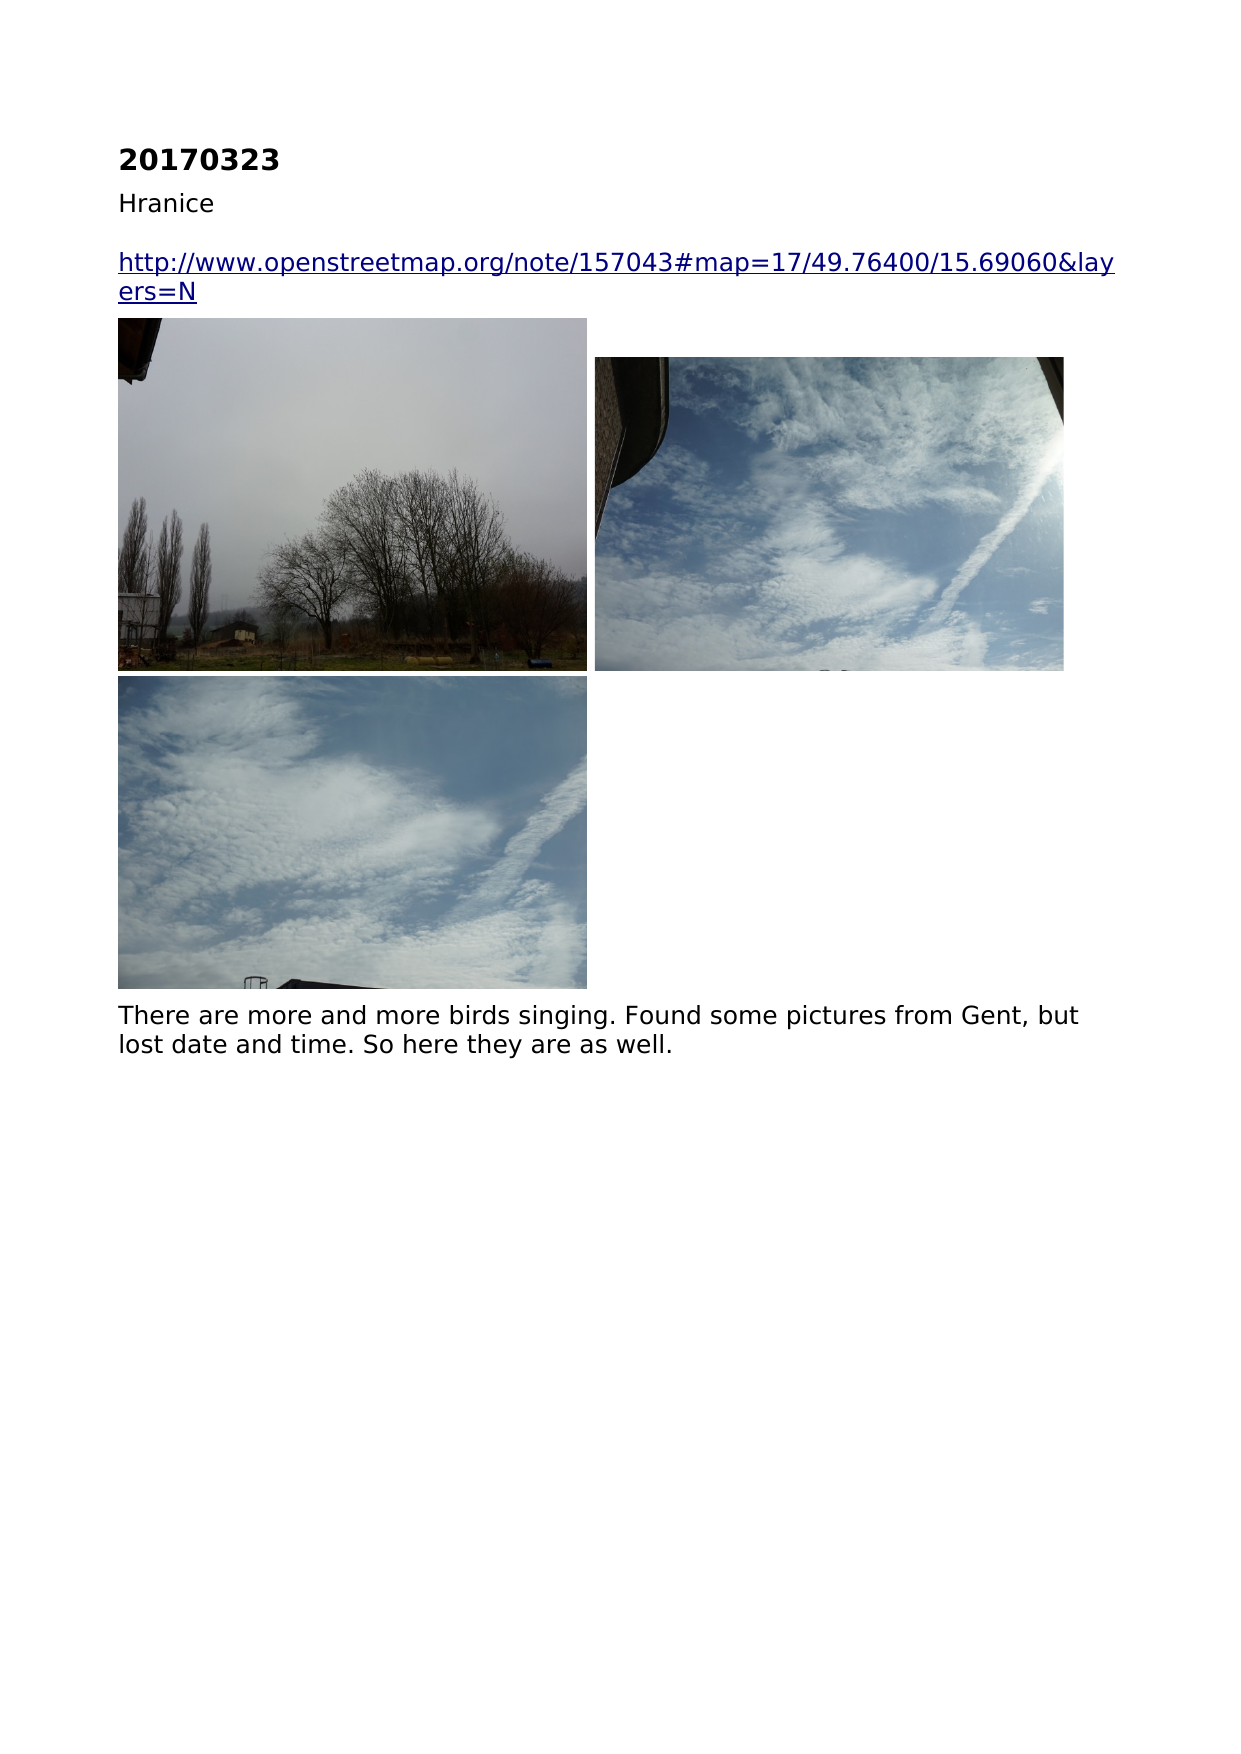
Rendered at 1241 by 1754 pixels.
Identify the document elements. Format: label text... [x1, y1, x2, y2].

text Hranice http://www.openstreetmap.org/note/157043#map=17/49.76400/15.69060&layers=N [118, 189, 1122, 306]
subtitle 20170323 [118, 143, 1122, 177]
text There are more and more birds singing. Found some pictures from Gent, but lost date and time. So here they are as well. [118, 1001, 1122, 1059]
picture [118, 676, 587, 989]
picture [118, 318, 587, 671]
picture [594, 357, 1064, 671]
